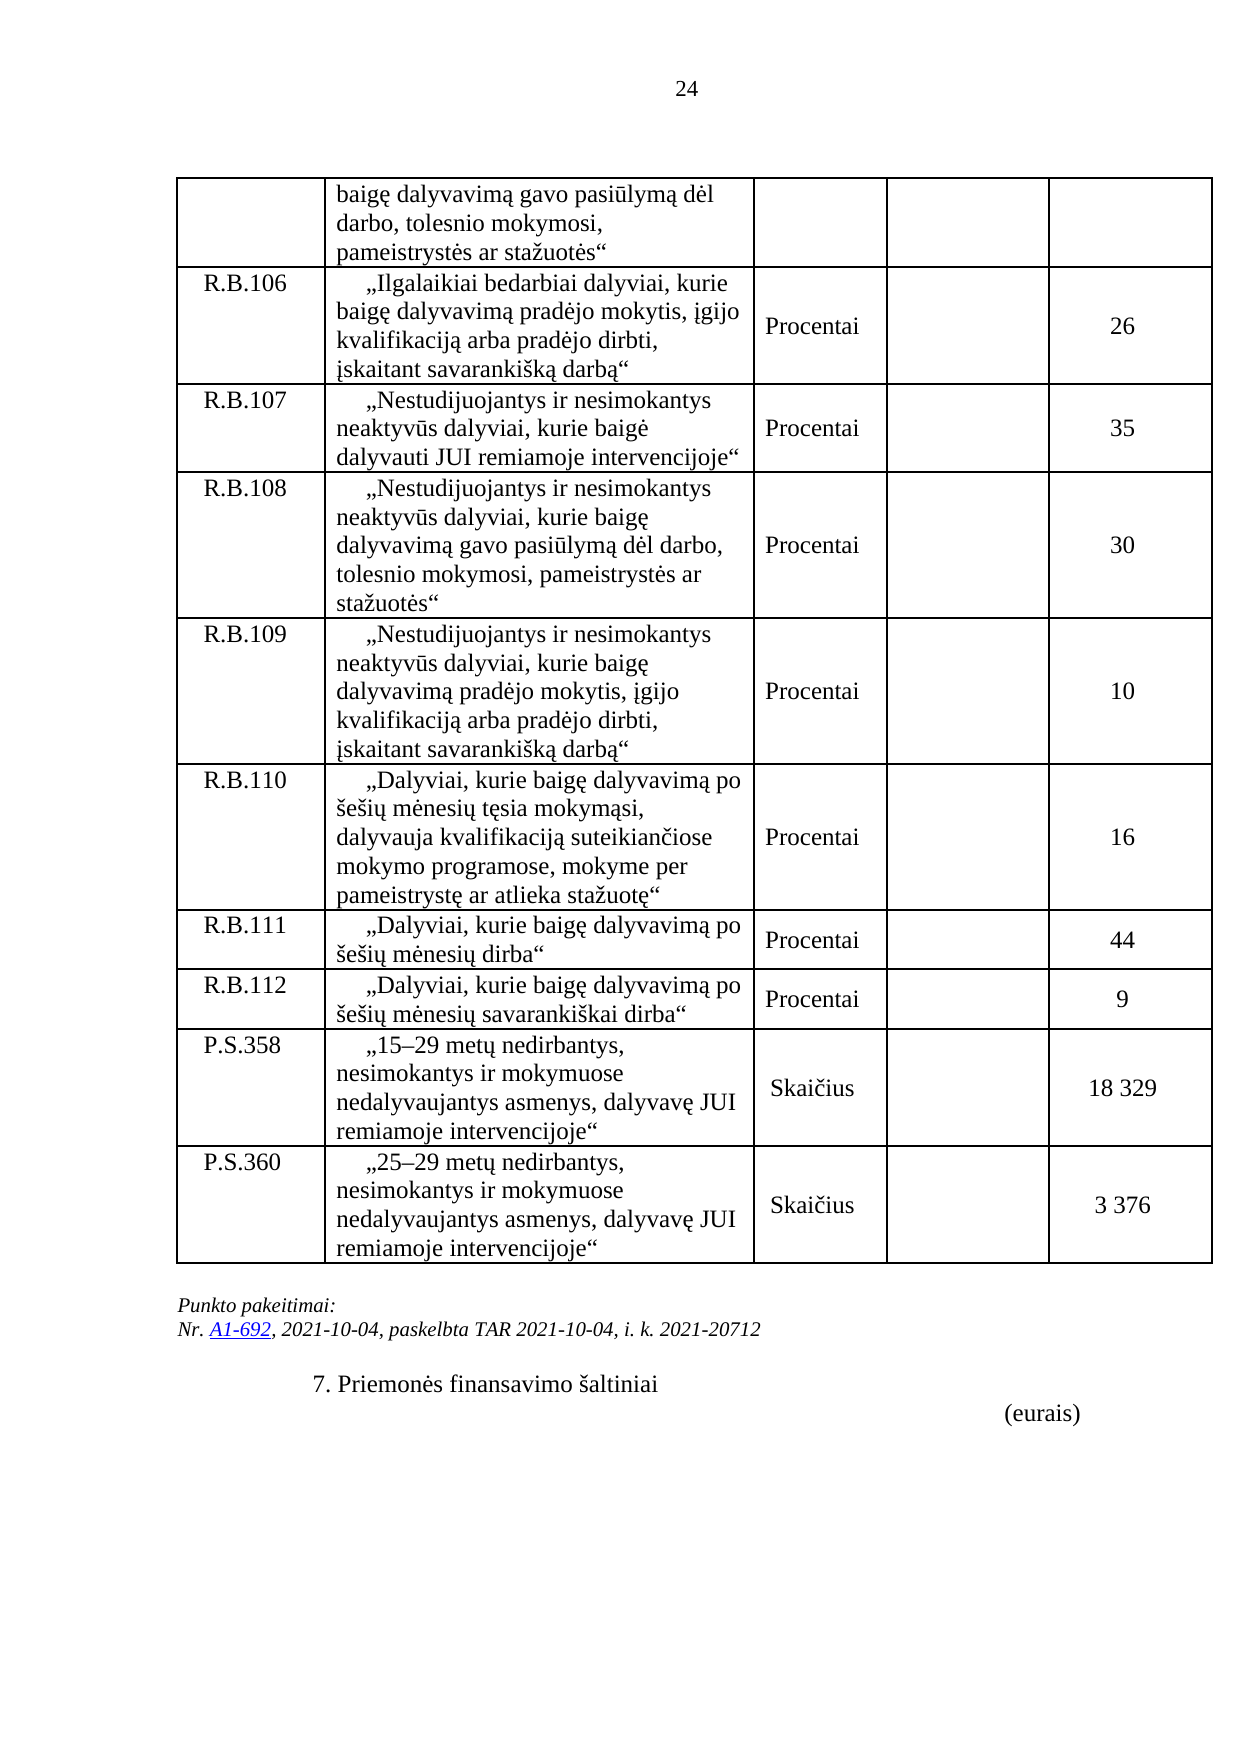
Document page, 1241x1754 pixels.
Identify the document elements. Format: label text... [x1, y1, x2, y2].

table_cell 44 [1050, 911, 1211, 968]
table_cell R.B.112 [178, 970, 324, 1028]
text Punkto pakeitimai: [177, 1293, 1196, 1317]
table_cell Procentai [755, 765, 886, 908]
table_cell R.B.111 [178, 911, 324, 968]
table_cell [888, 268, 1048, 383]
table_cell Procentai [755, 385, 886, 471]
text (eurais) [717, 1398, 1196, 1427]
table_cell [888, 179, 1048, 266]
table_cell R.B.109 [178, 619, 324, 763]
table_cell Procentai [755, 970, 886, 1028]
table_cell [888, 1030, 1048, 1145]
table_cell Skaičius [755, 1147, 886, 1262]
text 7. Priemonės finansavimo šaltiniai [177, 1369, 1196, 1398]
table_cell „Dalyviai, kurie baigę dalyvavimą po šešių mėnesių dirba“ [326, 911, 753, 968]
table_cell R.B.107 [178, 385, 324, 471]
table_cell [888, 473, 1048, 617]
table_cell [1050, 179, 1211, 266]
table_cell „Nestudijuojantys ir nesimokantys neaktyvūs dalyviai, kurie baigę dalyvavimą gavo pasiūlymą dėl darbo, tolesnio mokymosi, pameistrystės ar stažuotės“ [326, 473, 753, 617]
table_cell Procentai [755, 911, 886, 968]
table_cell 30 [1050, 473, 1211, 617]
table_cell „Nestudijuojantys ir nesimokantys neaktyvūs dalyviai, kurie baigė dalyvauti JUI remiamoje intervencijoje“ [326, 385, 753, 471]
table_cell 3 376 [1050, 1147, 1211, 1262]
table_cell R.B.110 [178, 765, 324, 908]
table_cell R.B.106 [178, 268, 324, 383]
table_cell „Dalyviai, kurie baigę dalyvavimą po šešių mėnesių savarankiškai dirba“ [326, 970, 753, 1028]
table_cell P.S.360 [178, 1147, 324, 1262]
text Nr. A1-692, 2021-10-04, paskelbta TAR 2021-10-04, i. k. 2021-20712 [177, 1317, 1196, 1341]
table_cell baigę dalyvavimą gavo pasiūlymą dėl darbo, tolesnio mokymosi, pameistrystės ar stažuotės“ [326, 179, 753, 266]
table_cell Procentai [755, 619, 886, 763]
table_cell [888, 619, 1048, 763]
table_cell 16 [1050, 765, 1211, 908]
table_cell [888, 911, 1048, 968]
table_cell „15–29 metų nedirbantys, nesimokantys ir mokymuose nedalyvaujantys asmenys, dalyvavę JUI remiamoje intervencijoje“ [326, 1030, 753, 1145]
table_cell [888, 765, 1048, 908]
table_cell [178, 179, 324, 266]
table_cell R.B.108 [178, 473, 324, 617]
table_cell „Nestudijuojantys ir nesimokantys neaktyvūs dalyviai, kurie baigę dalyvavimą pradėjo mokytis, įgijo kvalifikaciją arba pradėjo dirbti, įskaitant savarankišką darbą“ [326, 619, 753, 763]
table_cell 26 [1050, 268, 1211, 383]
table_cell [888, 970, 1048, 1028]
table_cell Procentai [755, 268, 886, 383]
table_cell 18 329 [1050, 1030, 1211, 1145]
table_cell P.S.358 [178, 1030, 324, 1145]
table_cell [888, 385, 1048, 471]
table_cell [888, 1147, 1048, 1262]
table_cell Skaičius [755, 1030, 886, 1145]
table_cell „Dalyviai, kurie baigę dalyvavimą po šešių mėnesių tęsia mokymąsi, dalyvauja kvalifikaciją suteikiančiose mokymo programose, mokyme per pameistrystę ar atlieka stažuotę“ [326, 765, 753, 908]
table_cell 35 [1050, 385, 1211, 471]
table_cell 10 [1050, 619, 1211, 763]
table_cell 9 [1050, 970, 1211, 1028]
table_cell „25–29 metų nedirbantys, nesimokantys ir mokymuose nedalyvaujantys asmenys, dalyvavę JUI remiamoje intervencijoje“ [326, 1147, 753, 1262]
table_cell [755, 179, 886, 266]
table_cell Procentai [755, 473, 886, 617]
table_cell „Ilgalaikiai bedarbiai dalyviai, kurie baigę dalyvavimą pradėjo mokytis, įgijo kvalifikaciją arba pradėjo dirbti, įskaitant savarankišką darbą“ [326, 268, 753, 383]
